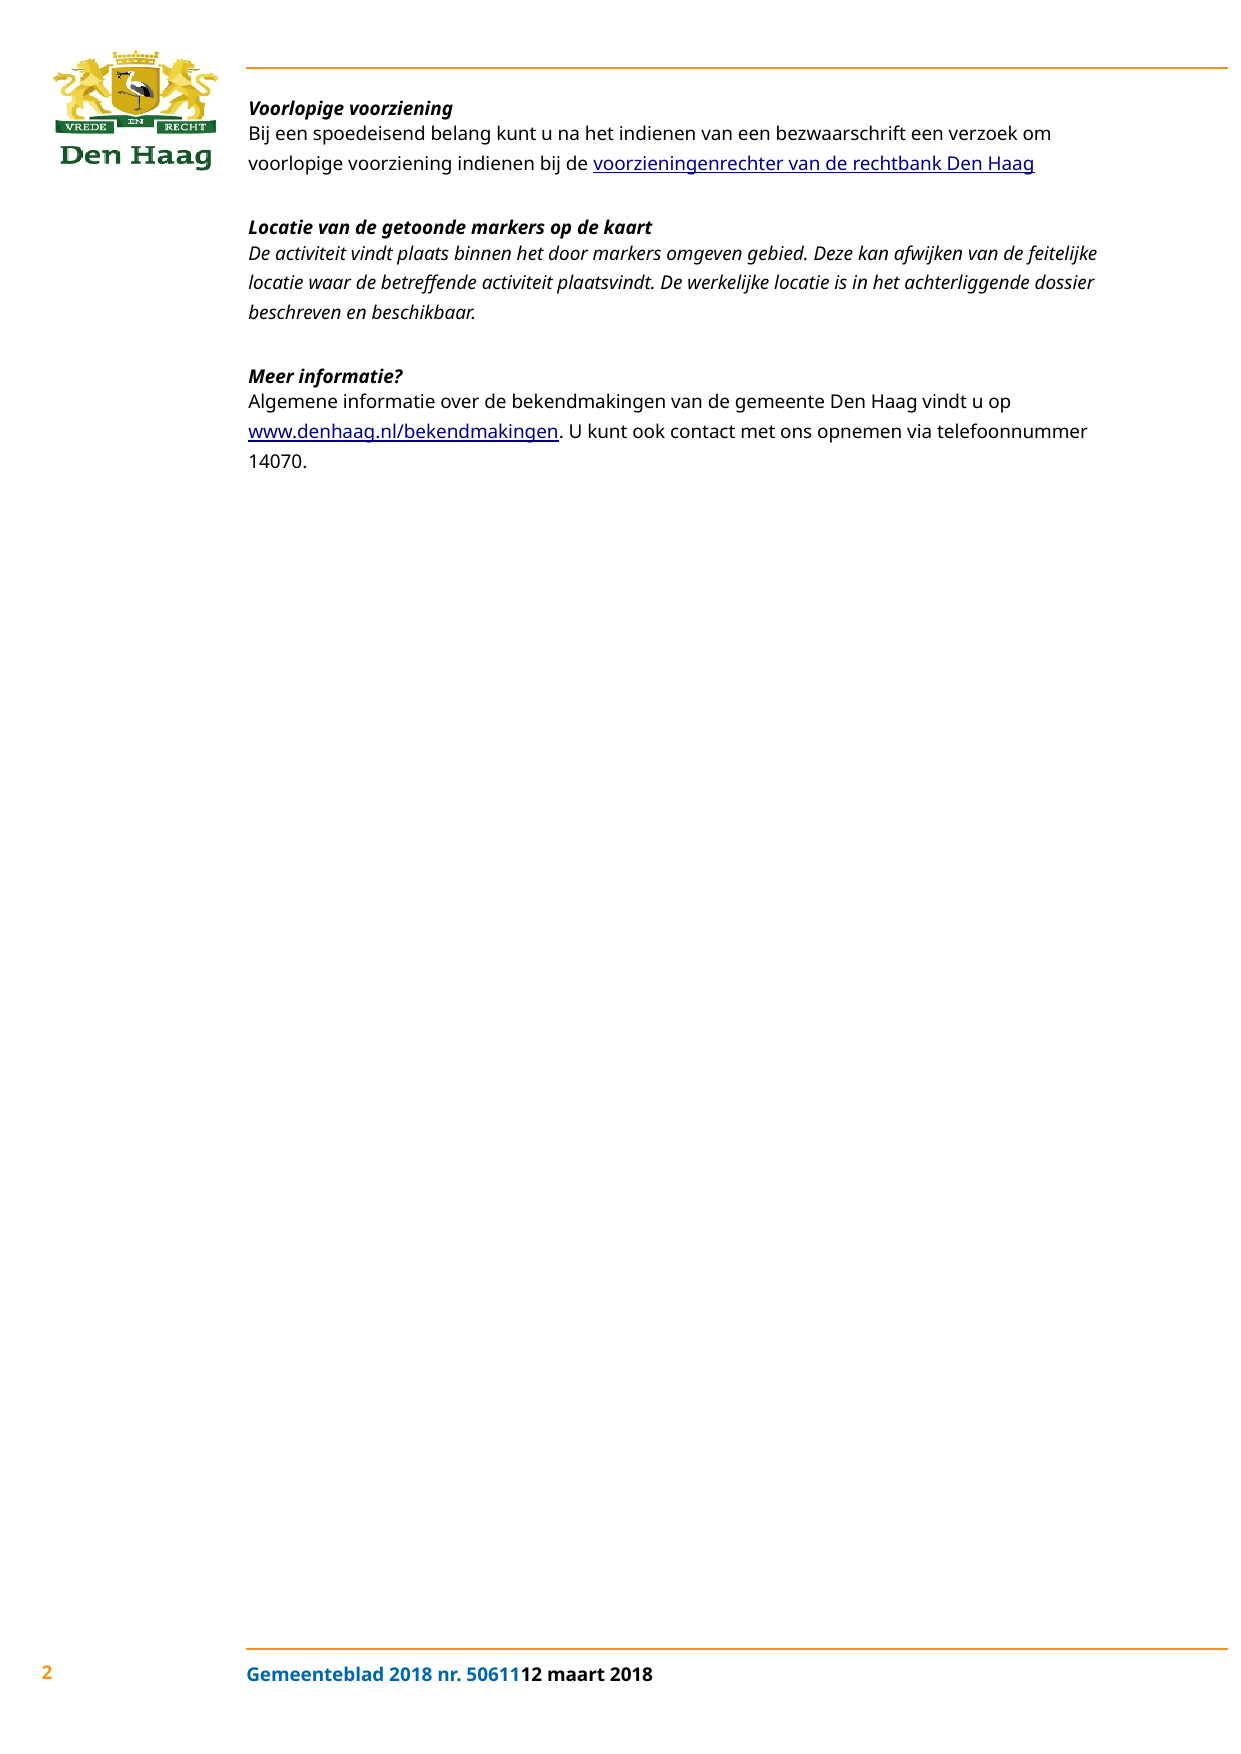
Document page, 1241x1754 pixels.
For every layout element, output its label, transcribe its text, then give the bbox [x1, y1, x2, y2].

text Algemene informatie over de bekendmakingen van de gemeente Den Haag vindt u op www.denhaag.nl/bekendmakingen. U kunt ook contact met ons opnemen via telefoonnummer 14070. [248, 389, 1152, 473]
text Bij een spoedeisend belang kunt u na het indienen van een bezwaarschrift een verzoek om voorlopige voorziening indienen bij de voorzieningenrechter van de rechtbank Den Haag [248, 121, 1152, 176]
text Voorlopige voorziening [248, 95, 1152, 121]
text Meer informatie? [248, 363, 1152, 389]
picture [41, 47, 231, 172]
text Locatie van de getoonde markers op de kaart [248, 214, 1152, 240]
text De activiteit vindt plaats binnen het door markers omgeven gebied. Deze kan afwijken van de feitelijke locatie waar de betreffende activiteit plaatsvindt. De werkelijke locatie is in het achterliggende dossier beschreven en beschikbaar. [248, 240, 1152, 325]
